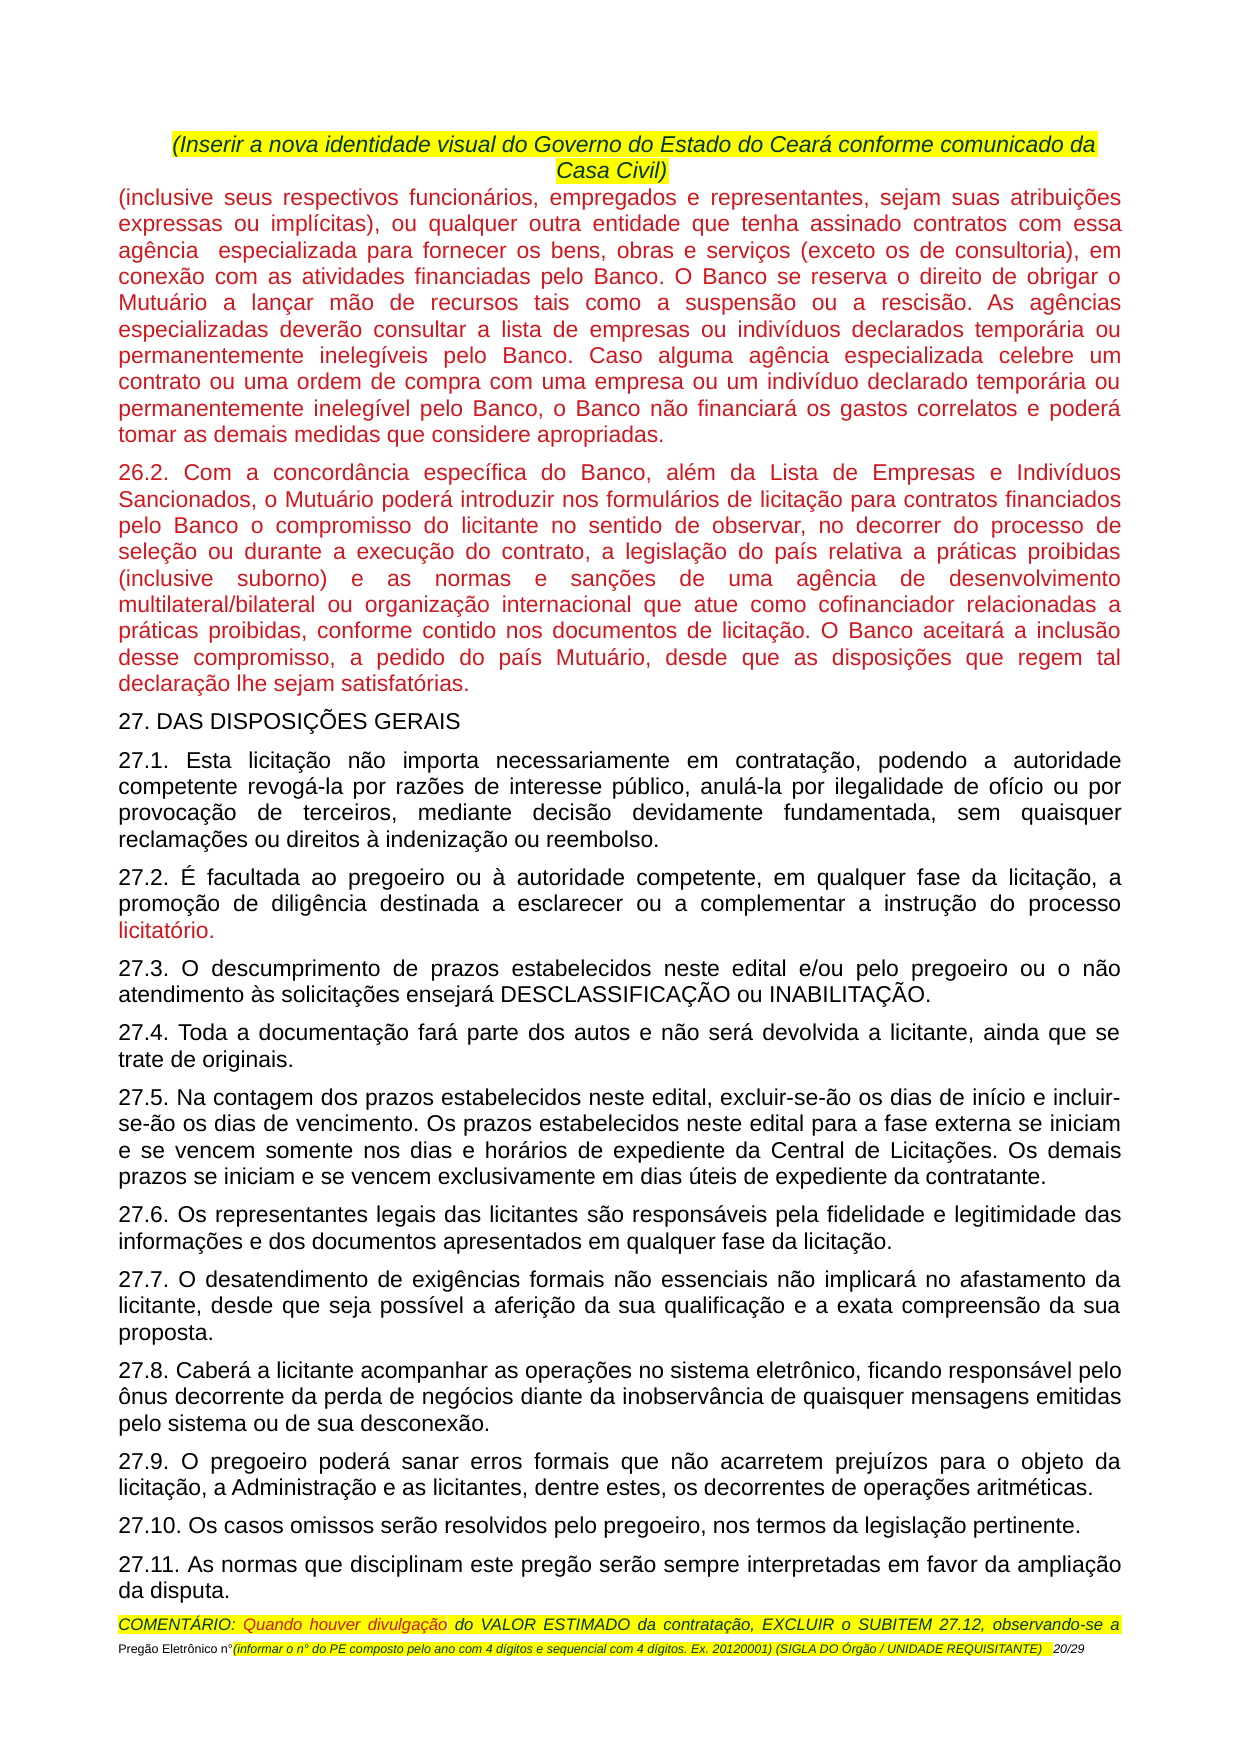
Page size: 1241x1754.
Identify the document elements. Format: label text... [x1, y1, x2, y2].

text 27.6. Os representantes legais das licitantes são responsáveis pela fidelidade e legitimidade das informações e dos documentos apresentados em qualquer fase da licitação. [118, 1201, 1122, 1254]
text 26.2. Com a concordância específica do Banco, além da Lista de Empresas e Indivíduos Sancionados, o Mutuário poderá introduzir nos formulários de licitação para contratos financiados pelo Banco o compromisso do licitante no sentido de observar, no decorrer do processo de seleção ou durante a execução do contrato, a legislação do país relativa a práticas proibidas (inclusive suborno) e as normas e sanções de uma agência de desenvolvimento multilateral/bilateral ou organização internacional que atue como cofinanciador relacionadas a práticas proibidas, conforme contido nos documentos de licitação. O Banco aceitará a inclusão desse compromisso, a pedido do país Mutuário, desde que as disposições que regem tal declaração lhe sejam satisfatórias. [118, 459, 1122, 696]
text 27.11. As normas que disciplinam este pregão serão sempre interpretadas em favor da ampliação da disputa. [118, 1551, 1122, 1603]
text 27.3. O descumprimento de prazos estabelecidos neste edital e/ou pelo pregoeiro ou o não atendimento às solicitações ensejará DESCLASSIFICAÇÃO ou INABILITAÇÃO. [118, 955, 1122, 1007]
text (inclusive seus respectivos funcionários, empregados e representantes, sejam suas atribuições expressas ou implícitas), ou qualquer outra entidade que tenha assinado contratos com essa agência especializada para fornecer os bens, obras e serviços (exceto os de consultoria), em conexão com as atividades financiadas pelo Banco. O Banco se reserva o direito de obrigar o Mutuário a lançar mão de recursos tais como a suspensão ou a rescisão. As agências especializadas deverão consultar a lista de empresas ou indivíduos declarados temporária ou permanentemente inelegíveis pelo Banco. Caso alguma agência especializada celebre um contrato ou uma ordem de compra com uma empresa ou um indivíduo declarado temporária ou permanentemente inelegível pelo Banco, o Banco não financiará os gastos correlatos e poderá tomar as demais medidas que considere apropriadas. [118, 184, 1122, 447]
text 27.1. Esta licitação não importa necessariamente em contratação, podendo a autoridade competente revogá-la por razões de interesse público, anulá-la por ilegalidade de ofício ou por provocação de terceiros, mediante decisão devidamente fundamentada, sem quaisquer reclamações ou direitos à indenização ou reembolso. [118, 747, 1122, 852]
text COMENTÁRIO: Quando houver divulgação do VALOR ESTIMADO da contratação, EXCLUIR o SUBITEM 27.12, observando-se a [118, 1615, 1122, 1634]
text 27.10. Os casos omissos serão resolvidos pelo pregoeiro, nos termos da legislação pertinente. [118, 1512, 1122, 1539]
text 27.8. Caberá a licitante acompanhar as operações no sistema eletrônico, ficando responsável pelo ônus decorrente da perda de negócios diante da inobservância de quaisquer mensagens emitidas pelo sistema ou de sua desconexão. [118, 1357, 1122, 1436]
text 27.5. Na contagem dos prazos estabelecidos neste edital, excluir-se-ão os dias de início e incluir-se-ão os dias de vencimento. Os prazos estabelecidos neste edital para a fase externa se iniciam e se vencem somente nos dias e horários de expediente da Central de Licitações. Os demais prazos se iniciam e se vencem exclusivamente em dias úteis de expediente da contratante. [118, 1084, 1122, 1189]
text 27.7. O desatendimento de exigências formais não essenciais não implicará no afastamento da licitante, desde que seja possível a aferição da sua qualificação e a exata compreensão da sua proposta. [118, 1266, 1122, 1345]
text 27.4. Toda a documentação fará parte dos autos e não será devolvida a licitante, ainda que se trate de originais. [118, 1019, 1122, 1072]
text 27. DAS DISPOSIÇÕES GERAIS [118, 708, 1122, 735]
text 27.9. O pregoeiro poderá sanar erros formais que não acarretem prejuízos para o objeto da licitação, a Administração e as licitantes, dentre estes, os decorrentes de operações aritméticas. [118, 1448, 1122, 1500]
text 27.2. É facultada ao pregoeiro ou à autoridade competente, em qualquer fase da licitação, a promoção de diligência destinada a esclarecer ou a complementar a instrução do processo licitatório. [118, 864, 1122, 943]
